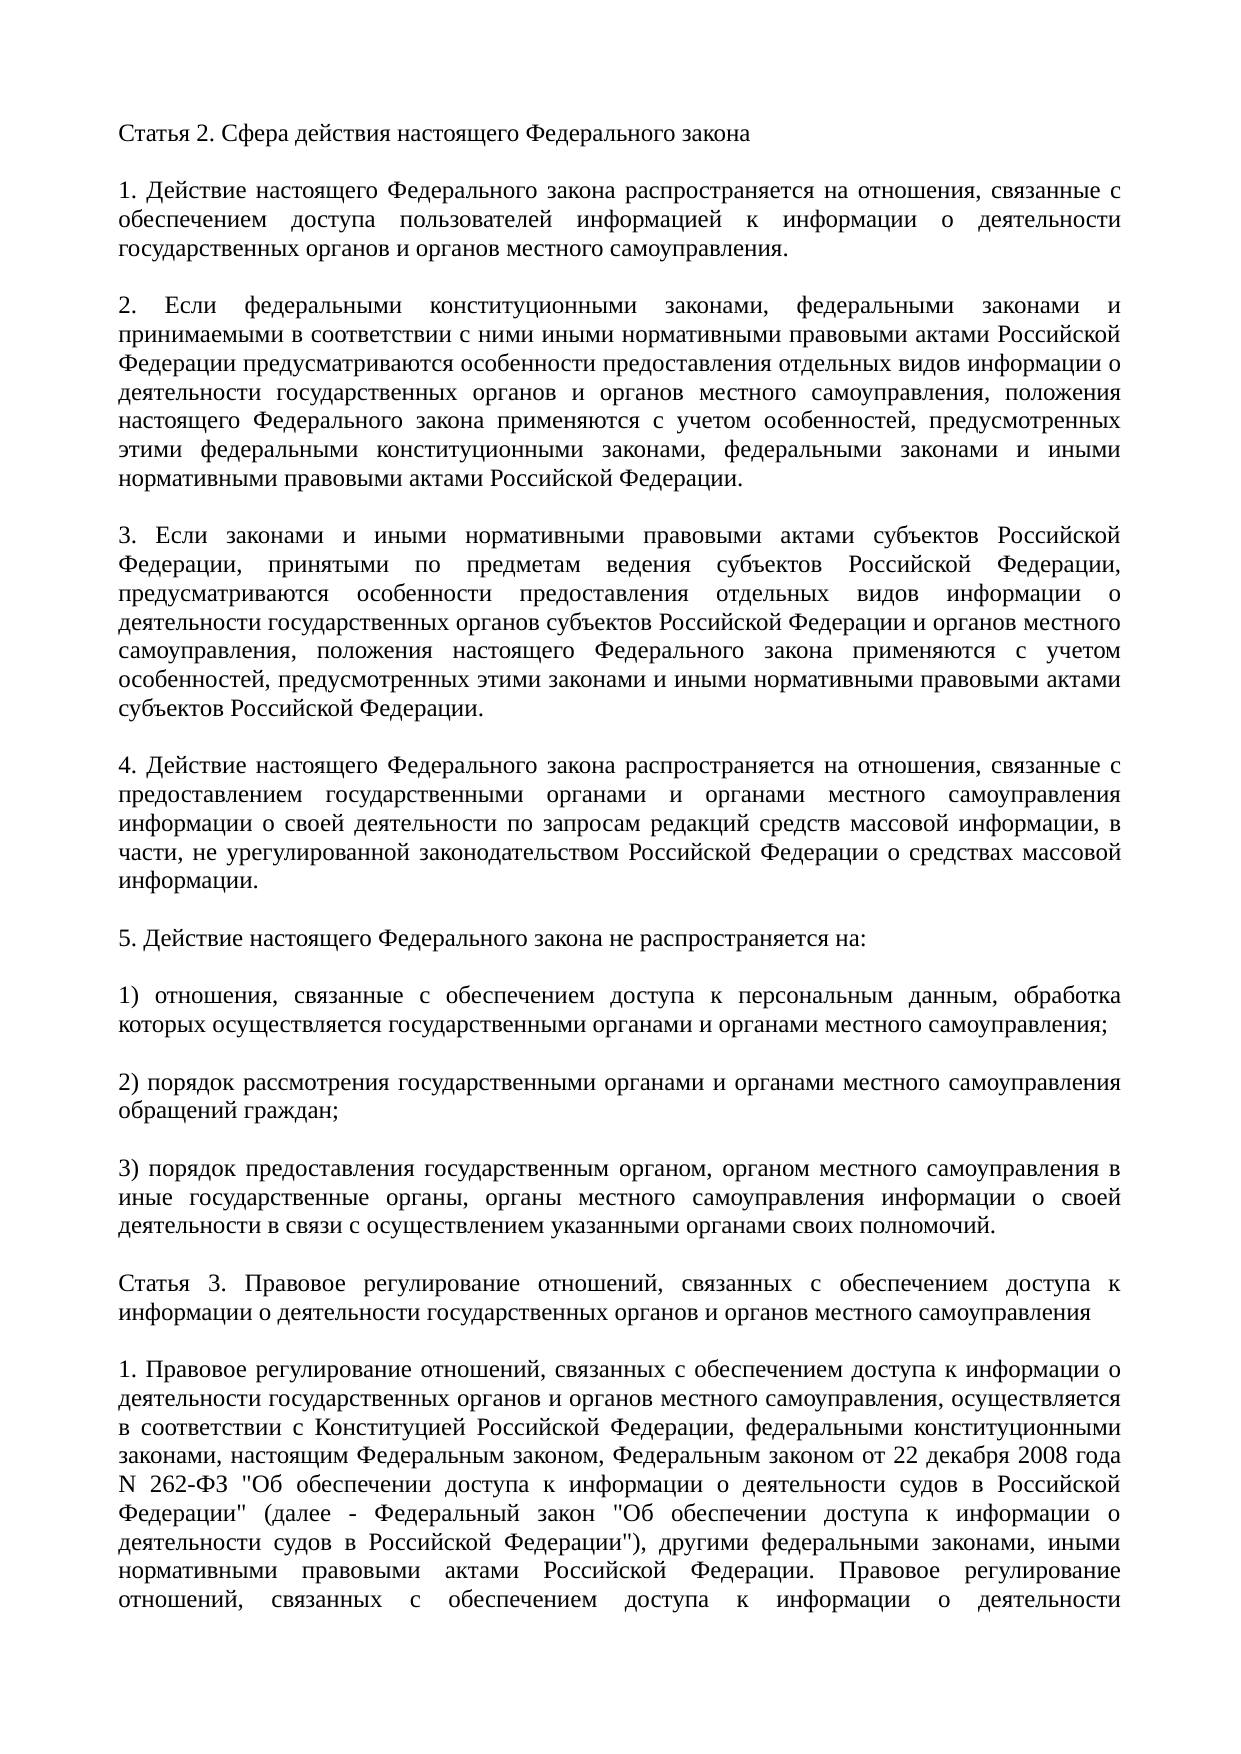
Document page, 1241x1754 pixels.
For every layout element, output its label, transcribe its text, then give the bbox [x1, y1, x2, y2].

text 2) порядок рассмотрения государственными органами и органами местного самоуправления обращений граждан; [118, 1067, 1122, 1124]
text 2. Если федеральными конституционными законами, федеральными законами и принимаемыми в соответствии с ними иными нормативными правовыми актами Российской Федерации предусматриваются особенности предоставления отдельных видов информации о деятельности государственных органов и органов местного самоуправления, положения настоящего Федерального закона применяются с учетом особенностей, предусмотренных этими федеральными конституционными законами, федеральными законами и иными нормативными правовыми актами Российской Федерации. [118, 291, 1122, 492]
text 1. Правовое регулирование отношений, связанных с обеспечением доступа к информации о деятельности государственных органов и органов местного самоуправления, осуществляется в соответствии с Конституцией Российской Федерации, федеральными конституционными законами, настоящим Федеральным законом, Федеральным законом от 22 декабря 2008 года N 262-ФЗ "Об обеспечении доступа к информации о деятельности судов в Российской Федерации" (далее - Федеральный закон "Об обеспечении доступа к информации о деятельности судов в Российской Федерации"), другими федеральными законами, иными нормативными правовыми актами Российской Федерации. Правовое регулирование отношений, связанных с обеспечением доступа к информации о деятельности [118, 1354, 1122, 1613]
text 1) отношения, связанные с обеспечением доступа к персональным данным, обработка которых осуществляется государственными органами и органами местного самоуправления; [118, 981, 1122, 1038]
text Статья 2. Сфера действия настоящего Федерального закона [118, 118, 1122, 147]
text 3. Если законами и иными нормативными правовыми актами субъектов Российской Федерации, принятыми по предметам ведения субъектов Российской Федерации, предусматриваются особенности предоставления отдельных видов информации о деятельности государственных органов субъектов Российской Федерации и органов местного самоуправления, положения настоящего Федерального закона применяются с учетом особенностей, предусмотренных этими законами и иными нормативными правовыми актами субъектов Российской Федерации. [118, 521, 1122, 722]
text 5. Действие настоящего Федерального закона не распространяется на: [118, 923, 1122, 952]
text 4. Действие настоящего Федерального закона распространяется на отношения, связанные с предоставлением государственными органами и органами местного самоуправления информации о своей деятельности по запросам редакций средств массовой информации, в части, не урегулированной законодательством Российской Федерации о средствах массовой информации. [118, 751, 1122, 894]
text Статья 3. Правовое регулирование отношений, связанных с обеспечением доступа к информации о деятельности государственных органов и органов местного самоуправления [118, 1268, 1122, 1326]
text 3) порядок предоставления государственным органом, органом местного самоуправления в иные государственные органы, органы местного самоуправления информации о своей деятельности в связи с осуществлением указанными органами своих полномочий. [118, 1153, 1122, 1239]
text 1. Действие настоящего Федерального закона распространяется на отношения, связанные с обеспечением доступа пользователей информацией к информации о деятельности государственных органов и органов местного самоуправления. [118, 176, 1122, 262]
